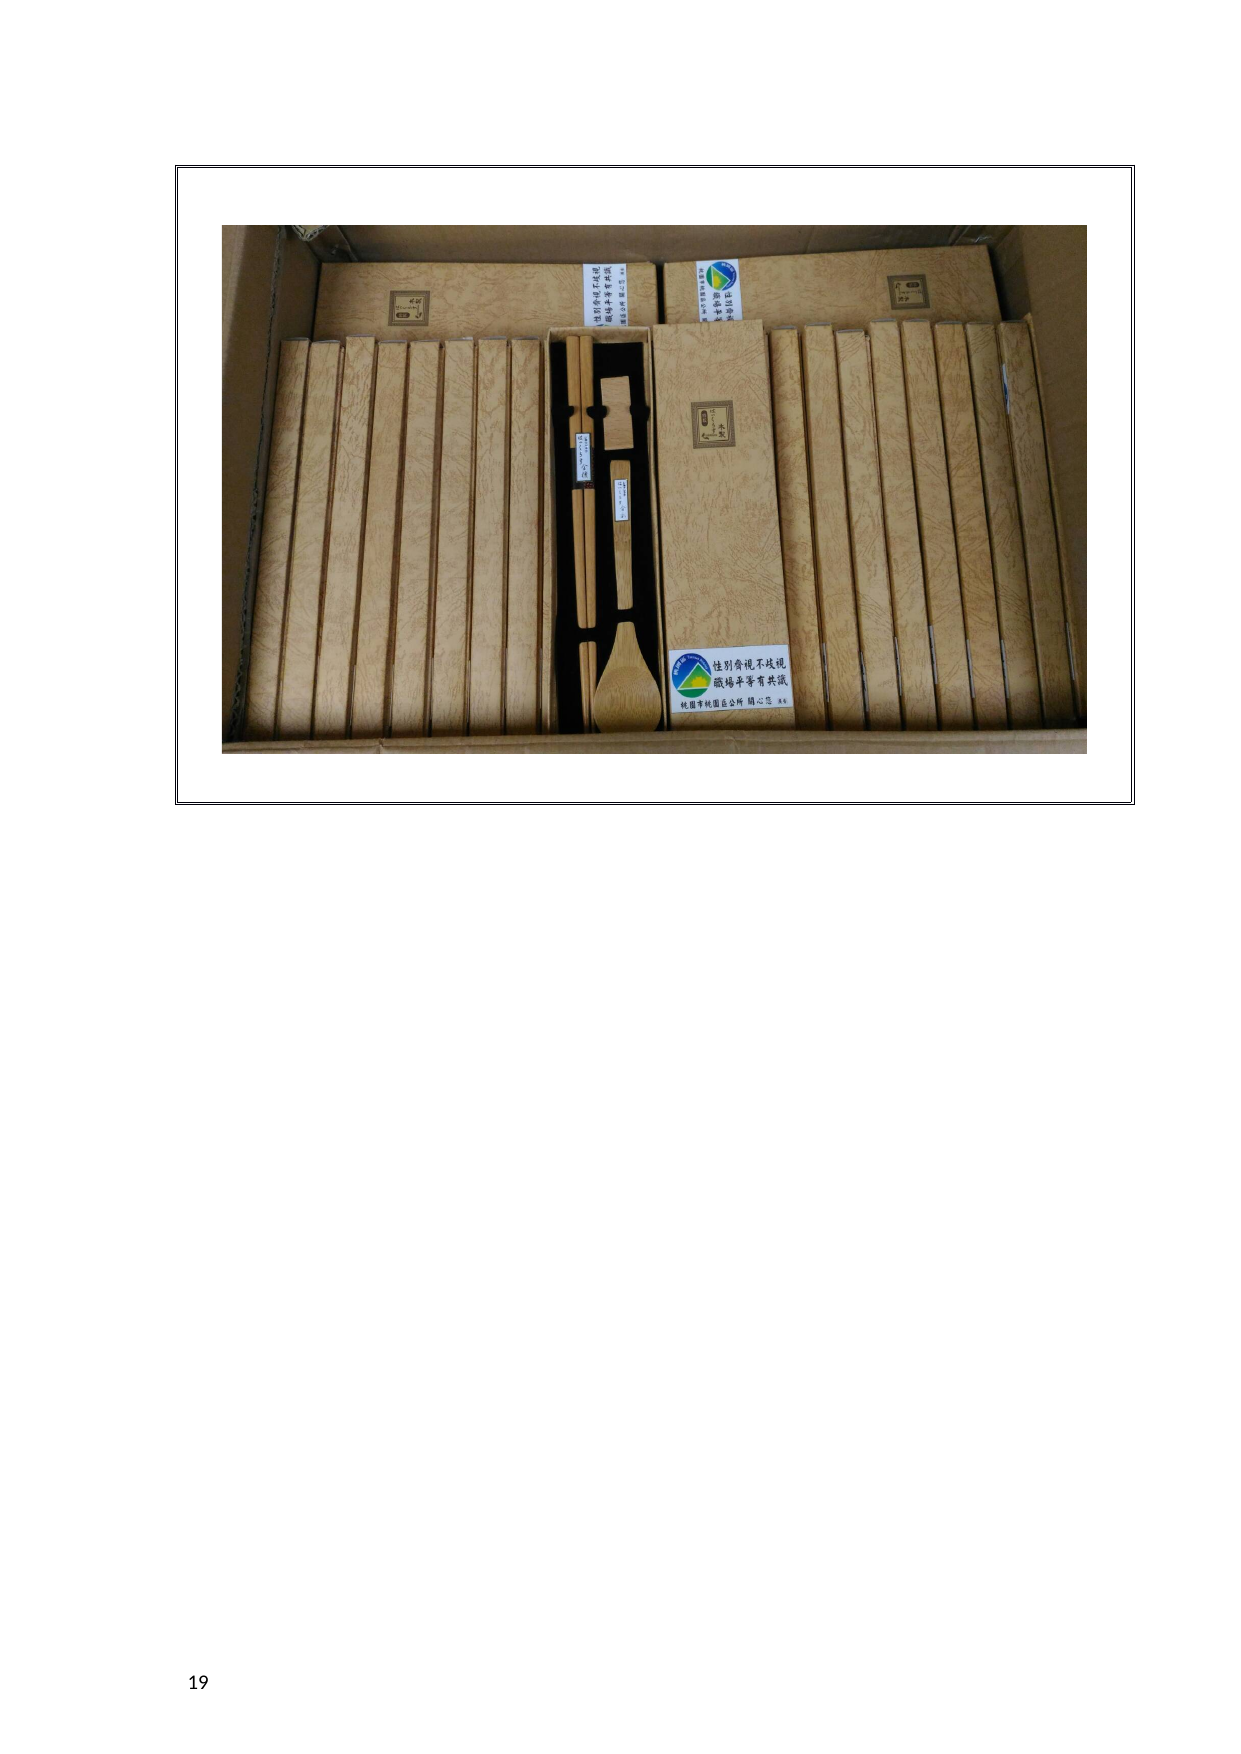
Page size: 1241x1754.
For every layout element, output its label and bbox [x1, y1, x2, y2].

table_cell [178, 168, 1131, 802]
picture [221, 225, 1087, 754]
